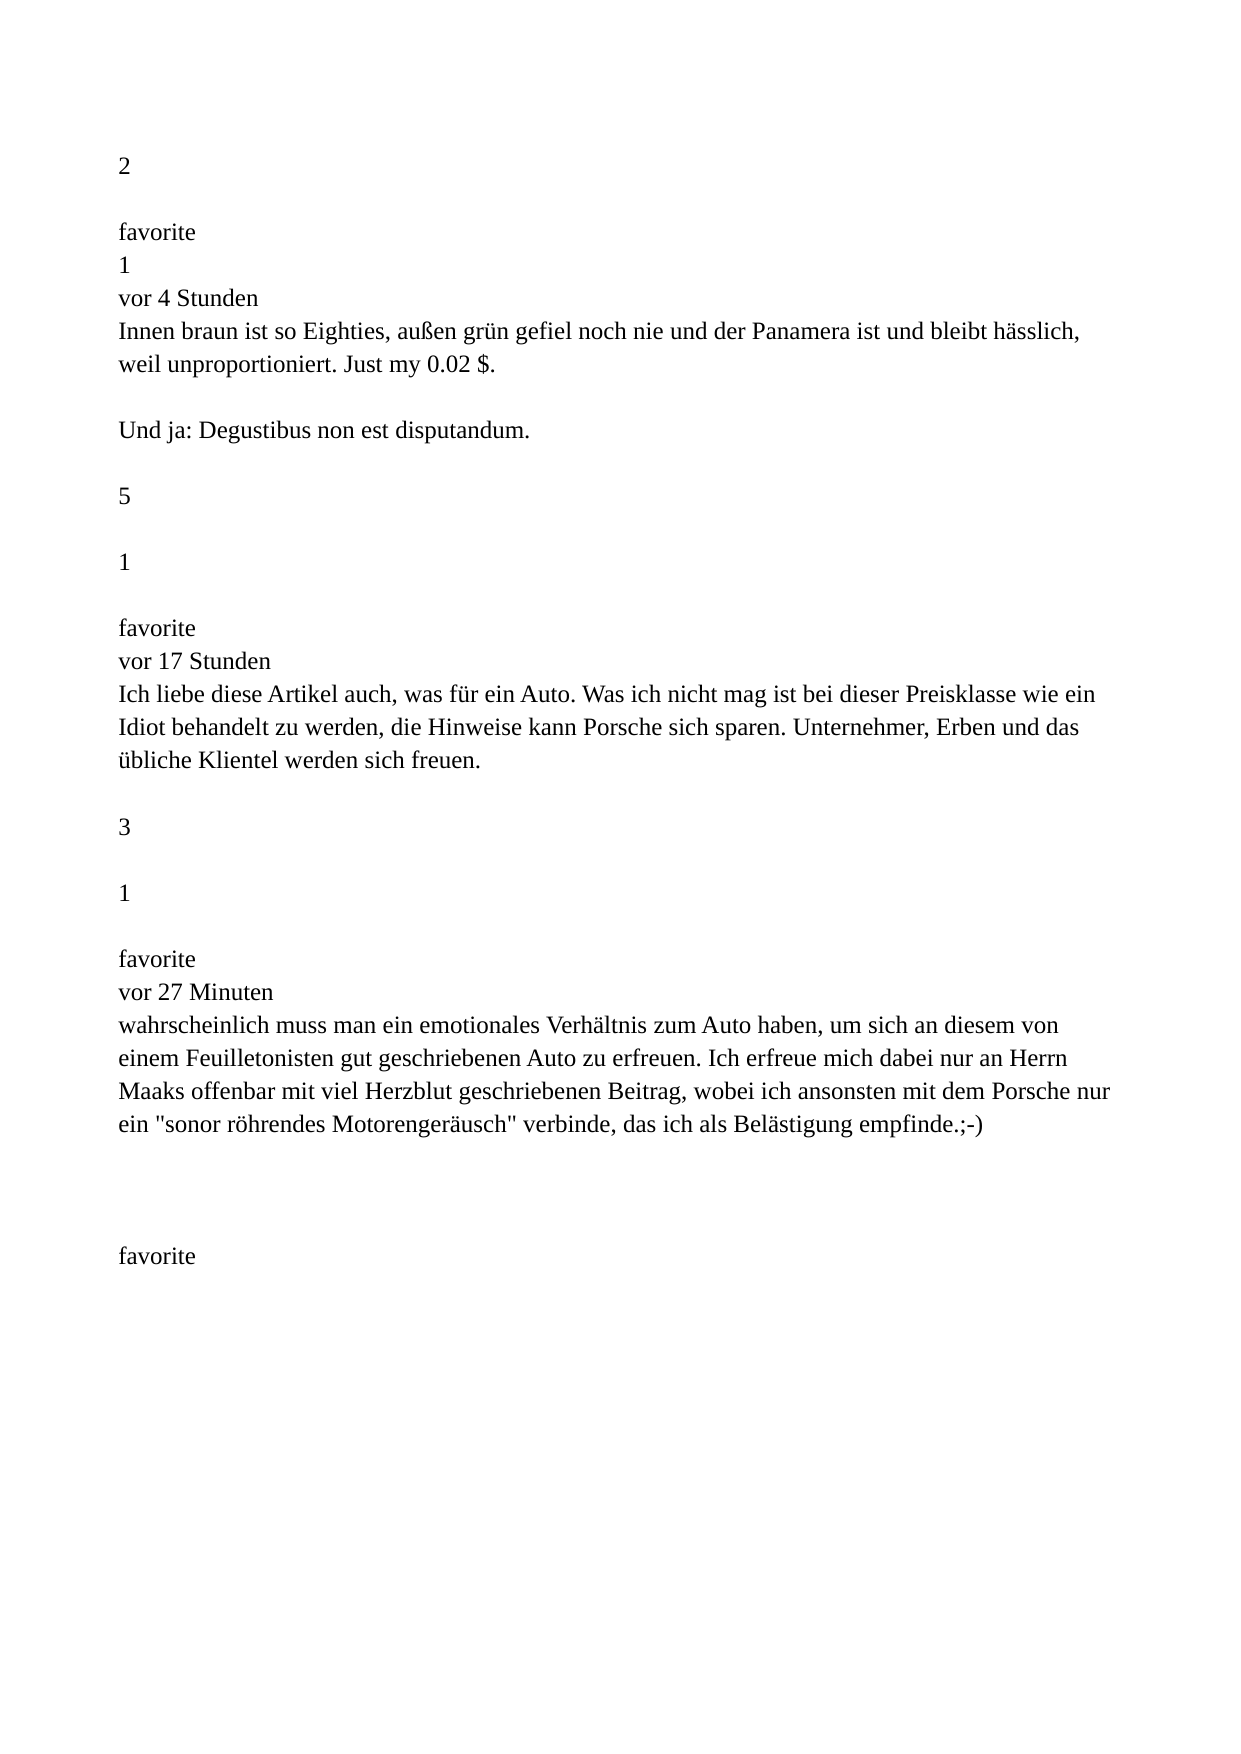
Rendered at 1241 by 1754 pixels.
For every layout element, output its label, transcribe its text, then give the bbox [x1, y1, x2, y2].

text 2 [118, 151, 1122, 180]
text 5 [118, 481, 1122, 510]
text Ich liebe diese Artikel auch, was für ein Auto. Was ich nicht mag ist bei dieser Preisklasse wie ein Idiot behandelt zu werden, die Hinweise kann Porsche sich sparen. Unternehmer, Erben und das übliche Klientel werden sich freuen. [118, 679, 1122, 774]
text 1 [118, 250, 1122, 279]
text favorite [118, 613, 1122, 642]
text 3 [118, 812, 1122, 840]
text vor 4 Stunden [118, 283, 1122, 312]
text favorite [118, 217, 1122, 246]
text favorite [118, 944, 1122, 972]
text 1 [118, 547, 1122, 576]
text wahrscheinlich muss man ein emotionales Verhältnis zum Auto haben, um sich an diesem von einem Feuilletonisten gut geschriebenen Auto zu erfreuen. Ich erfreue mich dabei nur an Herrn Maaks offenbar mit viel Herzblut geschriebenen Beitrag, wobei ich ansonsten mit dem Porsche nur ein "sonor röhrendes Motorengeräusch" verbinde, das ich als Belästigung empfinde.;-) [118, 1010, 1122, 1137]
text vor 17 Stunden [118, 646, 1122, 675]
text vor 27 Minuten [118, 977, 1122, 1005]
text 1 [118, 878, 1122, 906]
text Innen braun ist so Eighties, außen grün gefiel noch nie und der Panamera ist und bleibt hässlich, weil unproportioniert. Just my 0.02 $. [118, 316, 1122, 378]
text favorite [118, 1241, 1122, 1269]
text Und ja: Degustibus non est disputandum. [118, 415, 1122, 444]
